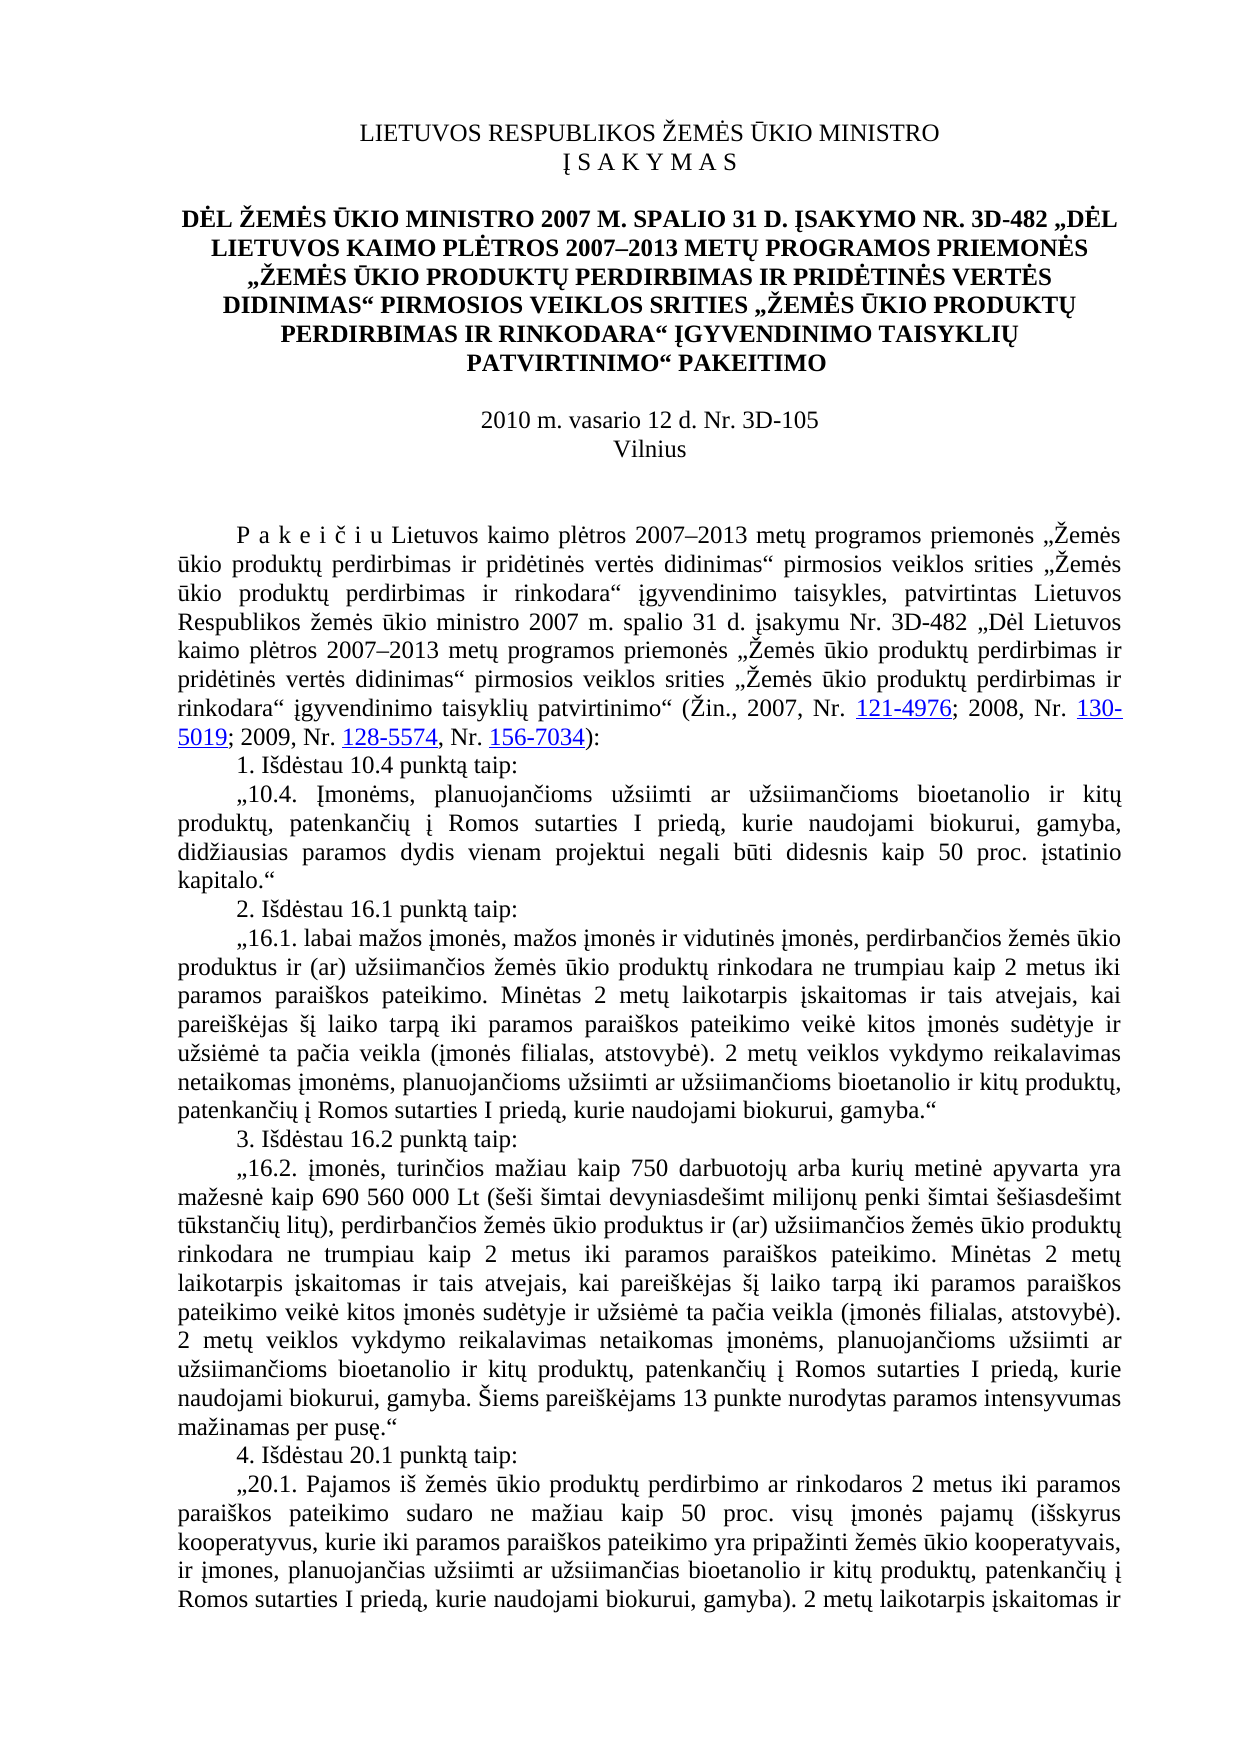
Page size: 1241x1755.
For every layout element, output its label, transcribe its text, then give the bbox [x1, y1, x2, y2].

text 1. Išdėstau 10.4 punktą taip: [177, 751, 1122, 779]
text 3. Išdėstau 16.2 punktą taip: [177, 1124, 1122, 1153]
text „16.2. įmonės, turinčios mažiau kaip 750 darbuotojų arba kurių metinė apyvarta yra mažesnė kaip 690 560 000 Lt (šeši šimtai devyniasdešimt milijonų penki šimtai šešiasdešimt tūkstančių litų), perdirbančios žemės ūkio produktus ir (ar) užsiimančios žemės ūkio produktų rinkodara ne trumpiau kaip 2 metus iki paramos paraiškos pateikimo. Minėtas 2 metų laikotarpis įskaitomas ir tais atvejais, kai pareiškėjas šį laiko tarpą iki paramos paraiškos pateikimo veikė kitos įmonės sudėtyje ir užsiėmė ta pačia veikla (įmonės filialas, atstovybė). 2 metų veiklos vykdymo reikalavimas netaikomas įmonėms, planuojančioms užsiimti ar užsiimančioms bioetanolio ir kitų produktų, patenkančių į Romos sutarties I priedą, kurie naudojami biokurui, gamyba. Šiems pareiškėjams 13 punkte nurodytas paramos intensyvumas mažinamas per pusę.“ [177, 1153, 1122, 1441]
text „16.1. labai mažos įmonės, mažos įmonės ir vidutinės įmonės, perdirbančios žemės ūkio produktus ir (ar) užsiimančios žemės ūkio produktų rinkodara ne trumpiau kaip 2 metus iki paramos paraiškos pateikimo. Minėtas 2 metų laikotarpis įskaitomas ir tais atvejais, kai pareiškėjas šį laiko tarpą iki paramos paraiškos pateikimo veikė kitos įmonės sudėtyje ir užsiėmė ta pačia veikla (įmonės filialas, atstovybė). 2 metų veiklos vykdymo reikalavimas netaikomas įmonėms, planuojančioms užsiimti ar užsiimančioms bioetanolio ir kitų produktų, patenkančių į Romos sutarties I priedą, kurie naudojami biokurui, gamyba.“ [177, 923, 1122, 1124]
text DĖL ŽEMĖS ŪKIO MINISTRO 2007 m. SPALIO 31 d. ĮSAKYMO Nr. 3D-482 „DĖL LIETUVOS KAIMO PLĖTROS 2007–2013 METŲ PROGRAMOS PRIEMONĖS „ŽEMĖS ŪKIO PRODUKTŲ PERDIRBIMAS IR PRIDĖTINĖS VERTĖS DIDINIMAS“ PIRMOSIOS VEIKLOS SRITIES „ŽEMĖS ŪKIO PRODUKTŲ PERDIRBIMAS IR RINKODARA“ ĮGYVENDINIMO TAISYKLIŲ PATVIRTINIMO“ PAKEITIMO [177, 204, 1122, 377]
text 2. Išdėstau 16.1 punktą taip: [177, 894, 1122, 923]
text Į S A K Y M A S [177, 147, 1122, 176]
text 4. Išdėstau 20.1 punktą taip: [177, 1441, 1122, 1469]
text 2010 m. vasario 12 d. Nr. 3D-105 [177, 406, 1122, 434]
text „20.1. Pajamos iš žemės ūkio produktų perdirbimo ar rinkodaros 2 metus iki paramos paraiškos pateikimo sudaro ne mažiau kaip 50 proc. visų įmonės pajamų (išskyrus kooperatyvus, kurie iki paramos paraiškos pateikimo yra pripažinti žemės ūkio kooperatyvais, ir įmones, planuojančias užsiimti ar užsiimančias bioetanolio ir kitų produktų, patenkančių į Romos sutarties I priedą, kurie naudojami biokurui, gamyba). 2 metų laikotarpis įskaitomas ir [177, 1469, 1122, 1613]
text „10.4. Įmonėms, planuojančioms užsiimti ar užsiimančioms bioetanolio ir kitų produktų, patenkančių į Romos sutarties I priedą, kurie naudojami biokurui, gamyba, didžiausias paramos dydis vienam projektui negali būti didesnis kaip 50 proc. įstatinio kapitalo.“ [177, 779, 1122, 894]
text P a k e i č i u Lietuvos kaimo plėtros 2007–2013 metų programos priemonės „Žemės ūkio produktų perdirbimas ir pridėtinės vertės didinimas“ pirmosios veiklos srities „Žemės ūkio produktų perdirbimas ir rinkodara“ įgyvendinimo taisykles, patvirtintas Lietuvos Respublikos žemės ūkio ministro 2007 m. spalio 31 d. įsakymu Nr. 3D-482 „Dėl Lietuvos kaimo plėtros 2007–2013 metų programos priemonės „Žemės ūkio produktų perdirbimas ir pridėtinės vertės didinimas“ pirmosios veiklos srities „Žemės ūkio produktų perdirbimas ir rinkodara“ įgyvendinimo taisyklių patvirtinimo“ (Žin., 2007, Nr. 121-4976; 2008, Nr. 130-5019; 2009, Nr. 128-5574, Nr. 156-7034): [177, 521, 1122, 751]
text LIETUVOS RESPUBLIKOS ŽEMĖS ŪKIO MINISTRO [177, 118, 1122, 147]
text Vilnius [177, 434, 1122, 463]
